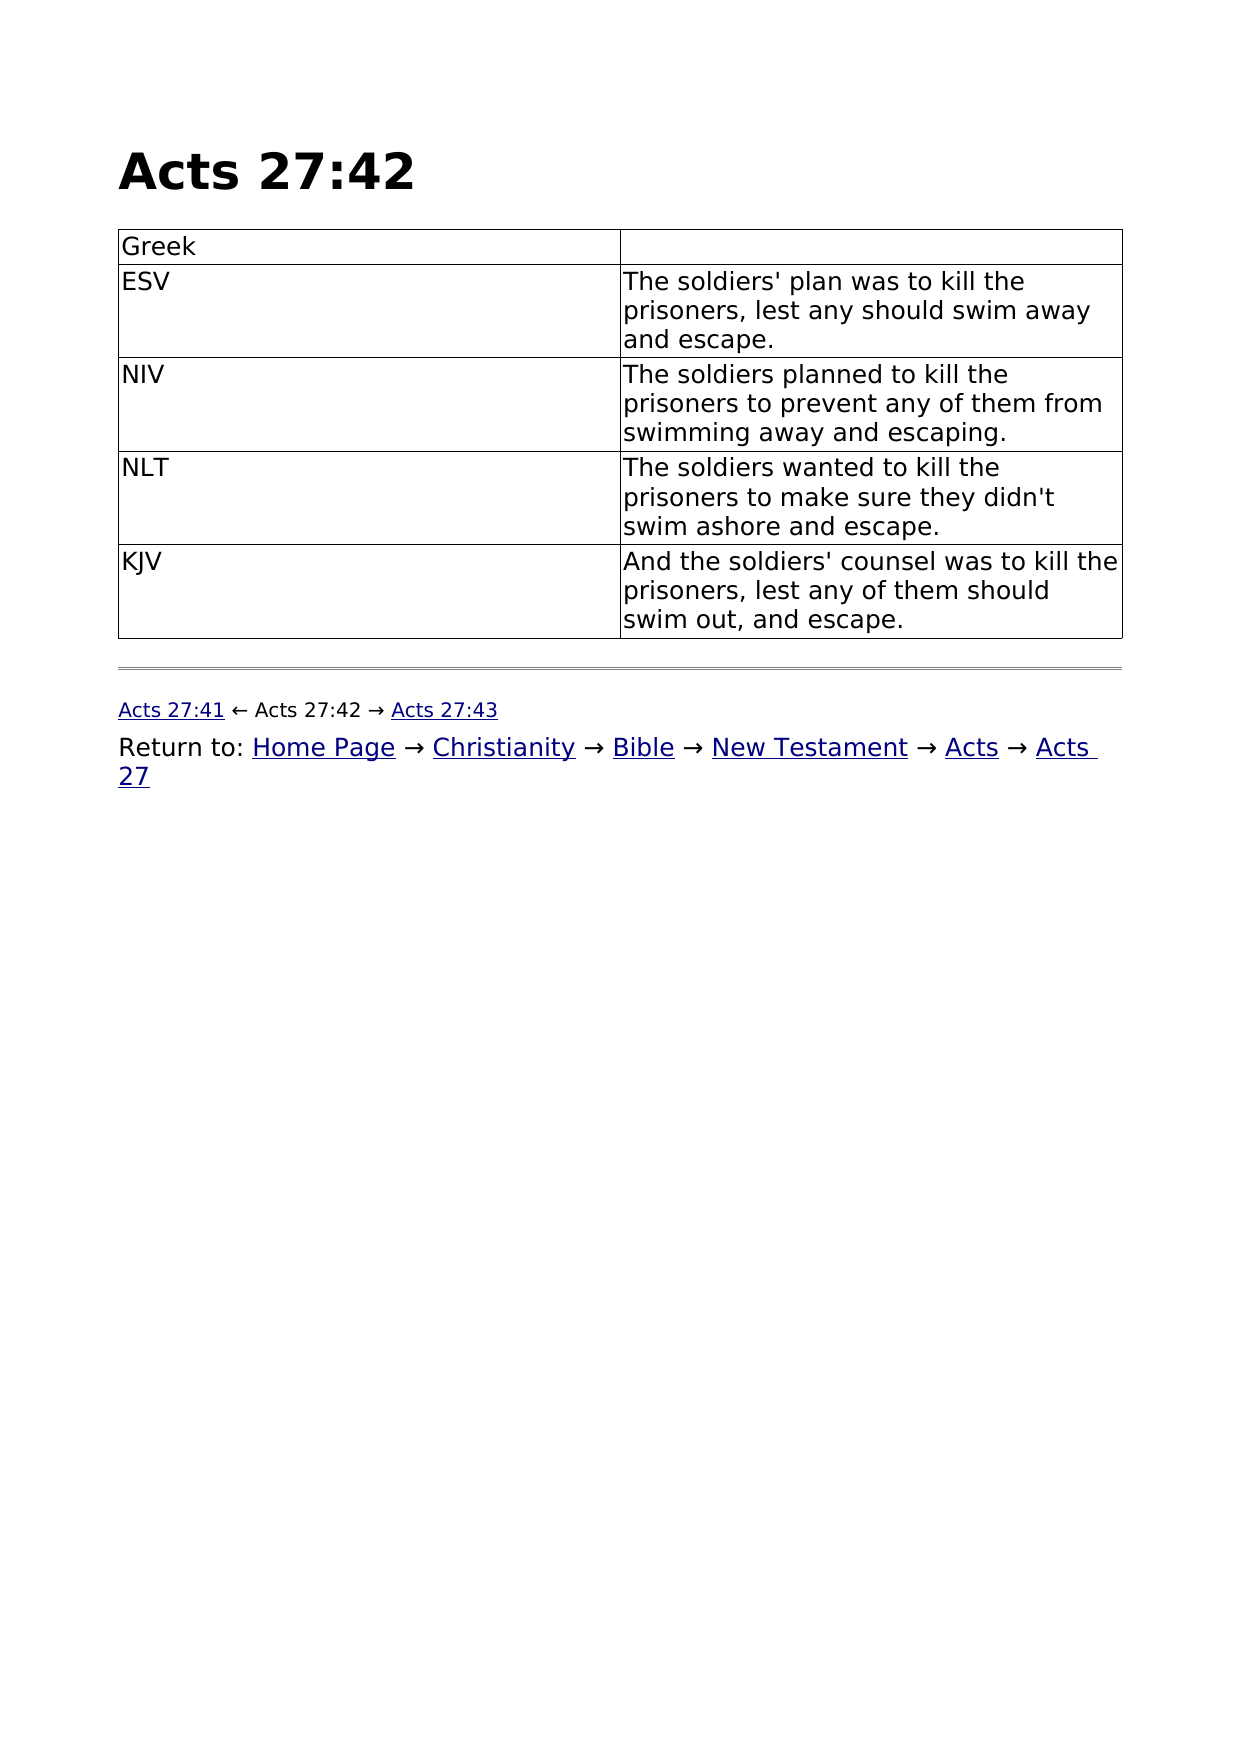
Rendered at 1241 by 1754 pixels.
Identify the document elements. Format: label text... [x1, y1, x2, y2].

table_cell NLT [119, 452, 620, 544]
table_cell NIV [119, 358, 620, 451]
table_cell KJV [119, 545, 620, 637]
table_cell The soldiers wanted to kill the prisoners to make sure they didn't swim ashore and escape. [621, 452, 1122, 544]
table_header [621, 230, 1122, 264]
table_cell The soldiers' plan was to kill the prisoners, lest any should swim away and escape. [621, 265, 1122, 357]
table_cell The soldiers planned to kill the prisoners to prevent any of them from swimming away and escaping. [621, 358, 1122, 451]
text Acts 27:41 ← Acts 27:42 → Acts 27:43 [118, 699, 1122, 733]
text Return to: Home Page → Christianity → Bible → New Testament → Acts → Acts 27 [118, 733, 1122, 791]
table_cell ESV [119, 265, 620, 357]
subtitle Acts 27:42 [118, 143, 1122, 201]
table_header Greek [119, 230, 620, 264]
table_cell And the soldiers' counsel was to kill the prisoners, lest any of them should swim out, and escape. [621, 545, 1122, 637]
